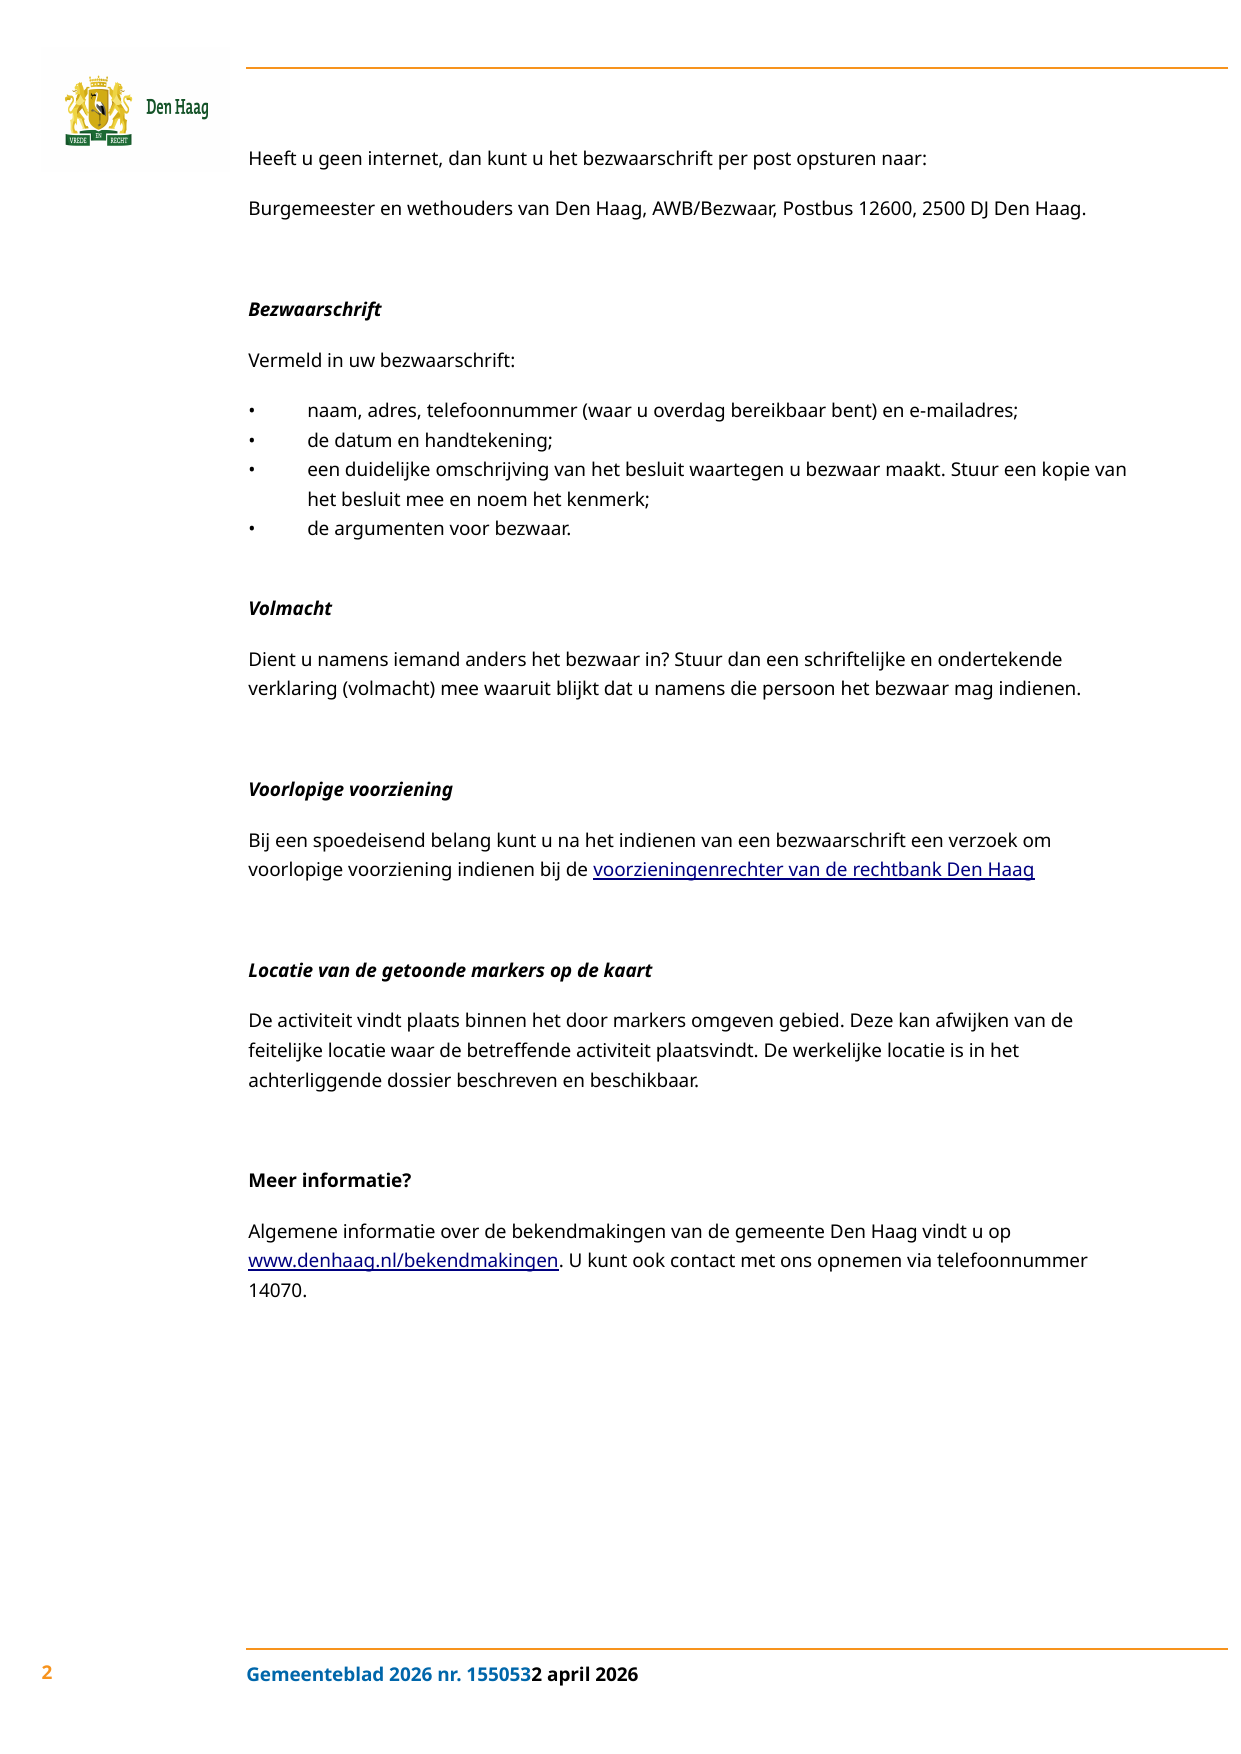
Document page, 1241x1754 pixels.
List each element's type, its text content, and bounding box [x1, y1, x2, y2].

picture [41, 47, 231, 172]
text Algemene informatie over de bekendmakingen van de gemeente Den Haag vindt u op www.denhaag.nl/bekendmakingen. U kunt ook contact met ons opnemen via telefoonnummer 14070. [248, 1218, 1152, 1303]
text Volmacht [248, 596, 1152, 621]
text Bezwaarschrift [248, 296, 1152, 322]
text Voorlopige voorziening [248, 776, 1152, 802]
text De activiteit vindt plaats binnen het door markers omgeven gebied. Deze kan afwijken van de feitelijke locatie waar de betreffende activiteit plaatsvindt. De werkelijke locatie is in het achterliggende dossier beschreven en beschikbaar. [248, 1008, 1152, 1093]
text Heeft u geen internet, dan kunt u het bezwaarschrift per post opsturen naar: [248, 145, 1152, 171]
list de datum en handtekening; [248, 427, 1152, 453]
text Bij een spoedeisend belang kunt u na het indienen van een bezwaarschrift een verzoek om voorlopige voorziening indienen bij de voorzieningenrechter van de rechtbank Den Haag [248, 827, 1152, 882]
list een duidelijke omschrijving van het besluit waartegen u bezwaar maakt. Stuur een kopie van het besluit mee en noem het kenmerk; [248, 456, 1152, 512]
text Burgemeester en wethouders van Den Haag, AWB/Bezwaar, Postbus 12600, 2500 DJ Den Haag. [248, 196, 1152, 221]
list de argumenten voor bezwaar. [248, 516, 1152, 541]
text Vermeld in uw bezwaarschrift: [248, 347, 1152, 373]
list naam, adres, telefoonnummer (waar u overdag bereikbaar bent) en e-mailadres; [248, 397, 1152, 423]
text Dient u namens iemand anders het bezwaar in? Stuur dan een schriftelijke en ondertekende verklaring (volmacht) mee waaruit blijkt dat u namens die persoon het bezwaar mag indienen. [248, 646, 1152, 701]
text Locatie van de getoonde markers op de kaart [248, 957, 1152, 983]
text Meer informatie? [248, 1168, 1152, 1193]
